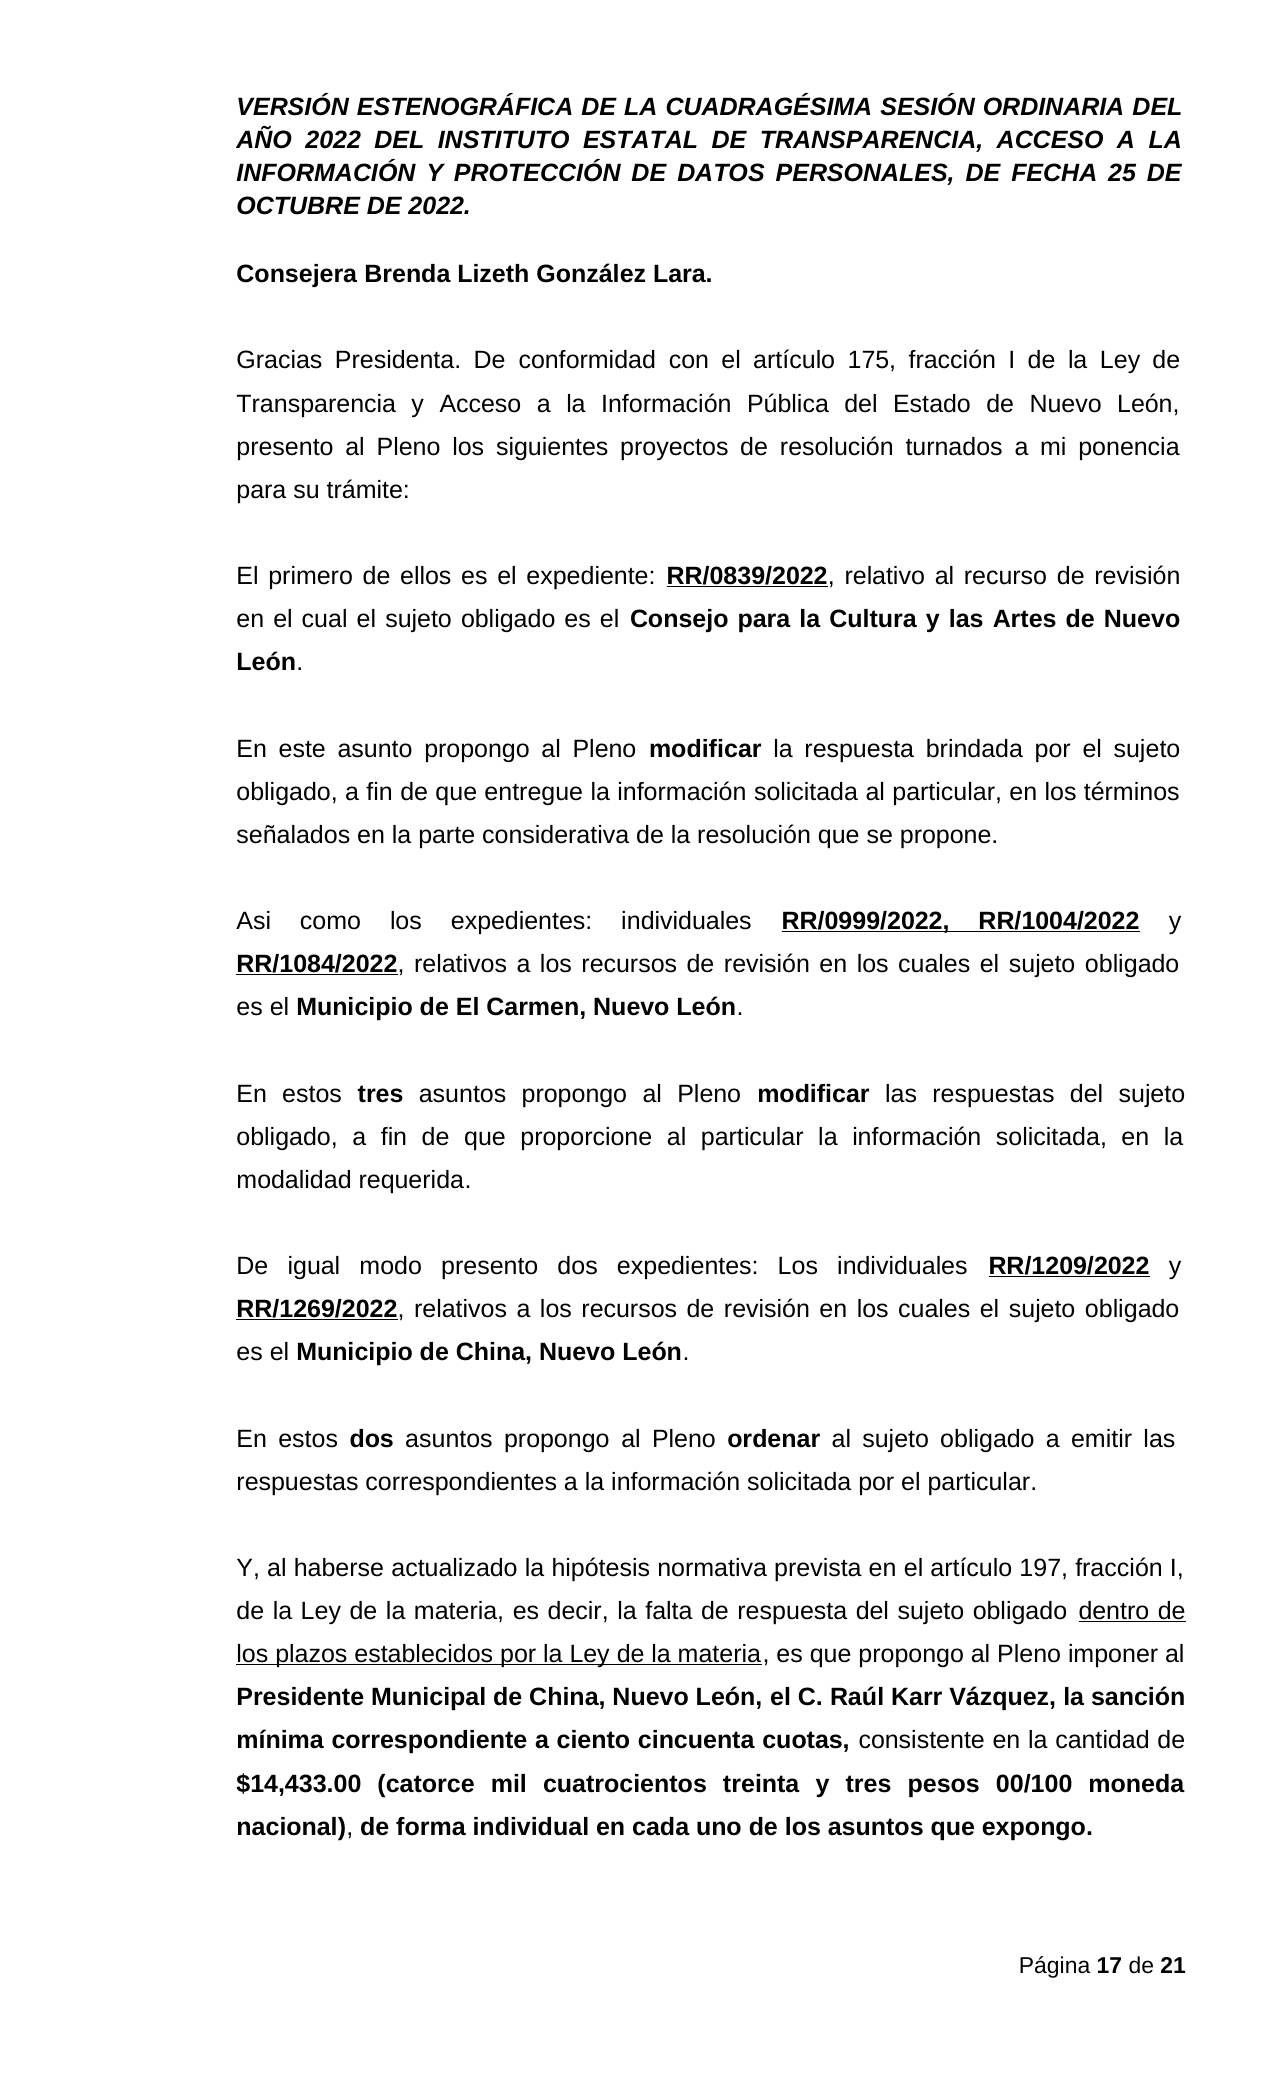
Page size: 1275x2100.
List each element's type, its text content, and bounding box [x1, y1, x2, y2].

text En estos dos asuntos propongo al Pleno ordenar al sujeto obligado a emitir las respuestas correspondientes a la información solicitada por el particular. [236, 1424, 1176, 1496]
text En este asunto propongo al Pleno modificar la respuesta brindada por el sujeto obligado, a fin de que entregue la información solicitada al particular, en los términos señalados en la parte considerativa de la resolución que se propone. [236, 734, 1181, 849]
text Y, al haberse actualizado la hipótesis normativa prevista en el artículo 197, fracción I, de la Ley de la materia, es decir, la falta de respuesta del sujeto obligado dentro de los plazos establecidos por la Ley de la materia, es que propongo al Pleno imponer al Presidente Municipal de China, Nuevo León, el C. Raúl Karr Vázquez, la sanción mínima correspondiente a ciento cincuenta cuotas, consistente en la cantidad de $14,433.00 (catorce mil cuatrocientos treinta y tres pesos 00/100 moneda nacional), de forma individual en cada uno de los asuntos que expongo. [236, 1553, 1186, 1841]
text Consejera Brenda Lizeth González Lara. [236, 259, 1181, 288]
text Gracias Presidenta. De conformidad con el artículo 175, fracción I de la Ley de Transparencia y Acceso a la Información Pública del Estado de Nuevo León, presento al Pleno los siguientes proyectos de resolución turnados a mi ponencia para su trámite: [236, 346, 1181, 504]
text En estos tres asuntos propongo al Pleno modificar las respuestas del sujeto obligado, a fin de que proporcione al particular la información solicitada, en la modalidad requerida. [236, 1079, 1186, 1194]
text Asi como los expedientes: individuales RR/0999/2022, RR/1004/2022 y RR/1084/2022, relativos a los recursos de revisión en los cuales el sujeto obligado es el Municipio de El Carmen, Nuevo León. [236, 906, 1181, 1021]
text De igual modo presento dos expedientes: Los individuales RR/1209/2022 y RR/1269/2022, relativos a los recursos de revisión en los cuales el sujeto obligado es el Municipio de China, Nuevo León. [236, 1251, 1181, 1366]
text El primero de ellos es el expediente: RR/0839/2022, relativo al recurso de revisión en el cual el sujeto obligado es el Consejo para la Cultura y las Artes de Nuevo León. [236, 561, 1181, 676]
